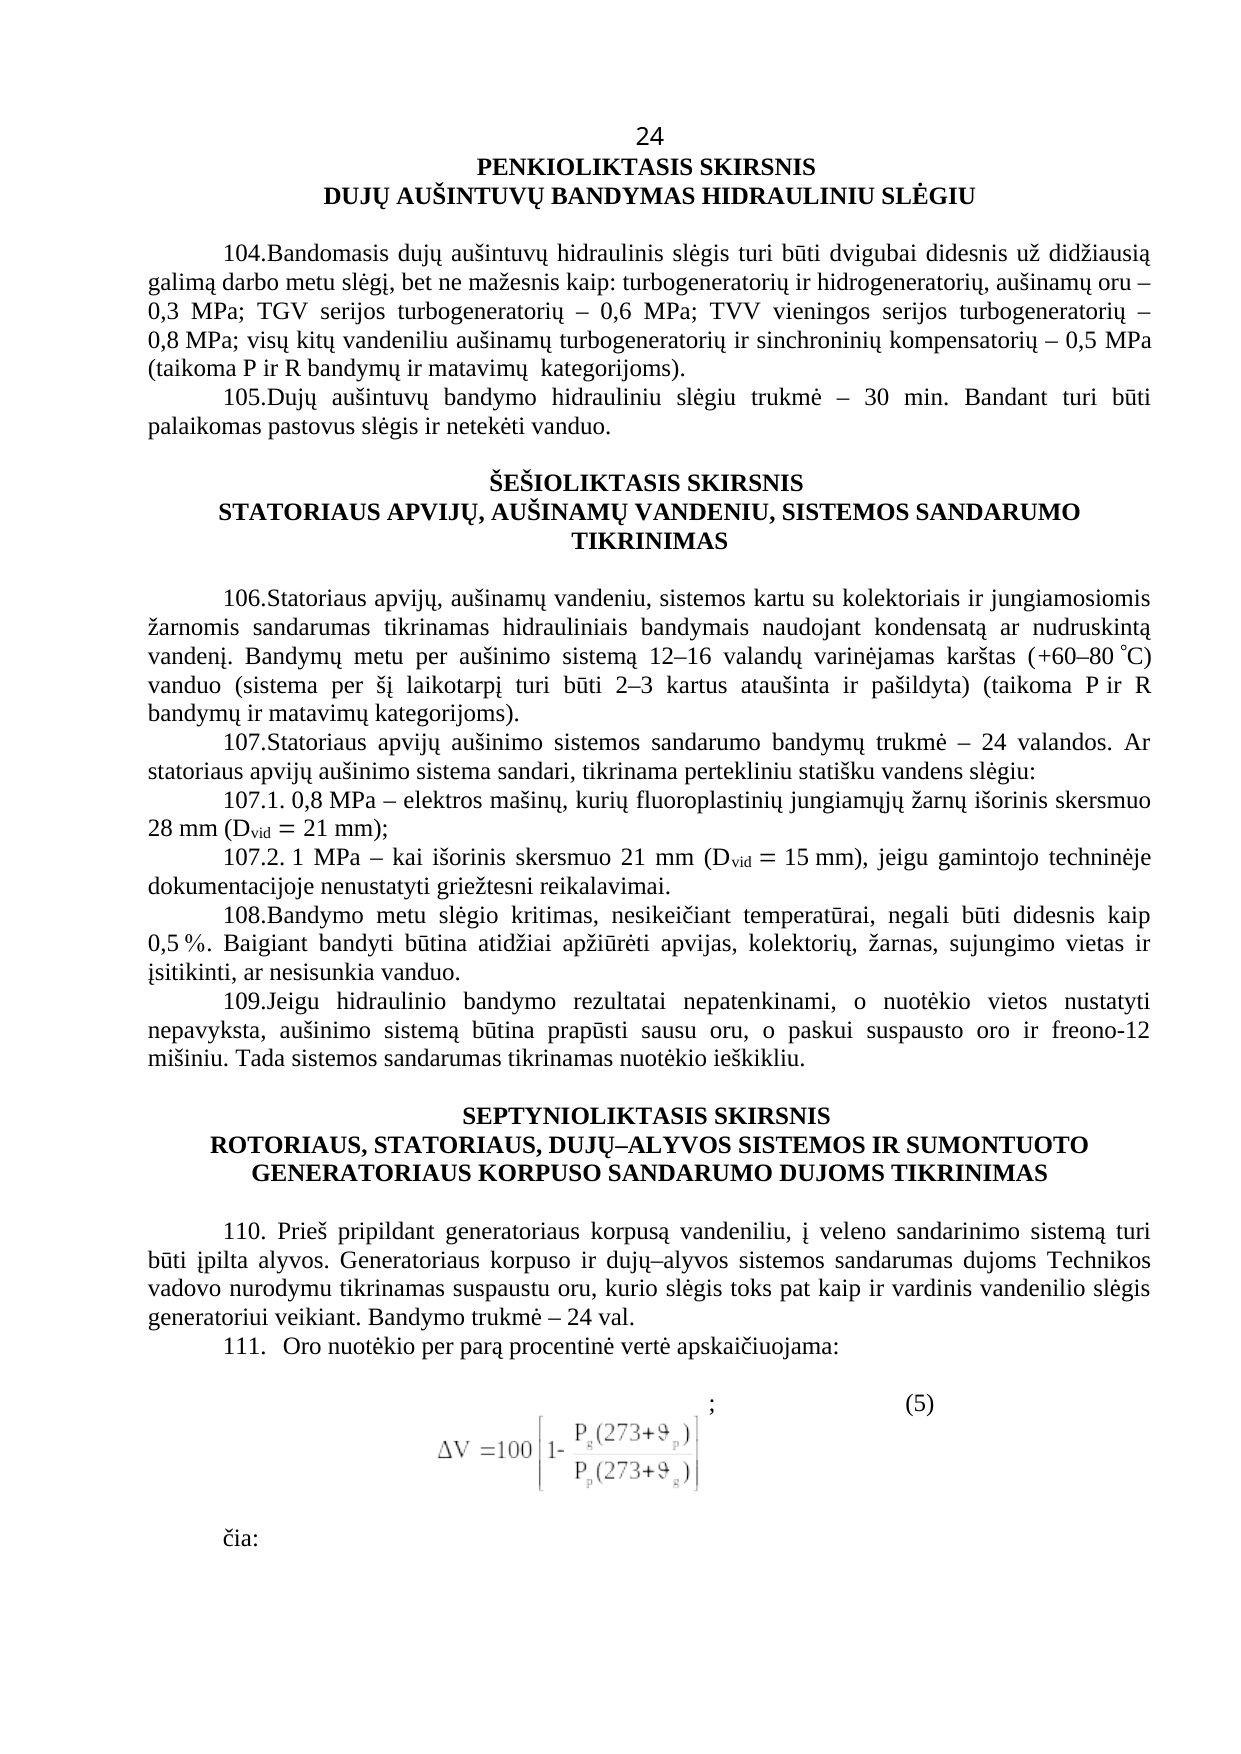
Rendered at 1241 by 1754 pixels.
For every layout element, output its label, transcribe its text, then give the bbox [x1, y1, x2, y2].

text ROTORIAUS, STATORIAUS, DUJŲ–ALYVOS SISTEMOS IR SUMONTUOTO GENERATORIAUS KORPUSO SANDARUMO DUJOMS TIKRINIMAS [148, 1130, 1152, 1187]
text STATORIAUS APVIJŲ, AUŠINAMŲ VANDENIU, SISTEMOS SANDARUMO TIKRINIMAS [148, 497, 1152, 555]
text 109. Jeigu hidraulinio bandymo rezultatai nepatenkinami, o nuotėkio vietos nustatyti nepavyksta, aušinimo sistemą būtina prapūsti sausu oru, o paskui suspausto oro ir freono-12 mišiniu. Tada sistemos sandarumas tikrinamas nuotėkio ieškikliu. [148, 986, 1152, 1072]
text PENKioliktasis SKIRSNIS [148, 152, 1152, 181]
text 108. Bandymo metu slėgio kritimas, nesikeičiant temperatūrai, negali būti didesnis kaip 0,5 . Baigiant bandyti būtina atidžiai apžiūrėti apvijas, kolektorių, žarnas, sujungimo vietas ir įsitikinti, ar nesisunkia vanduo. [148, 900, 1152, 986]
text 107. Statoriaus apvijų aušinimo sistemos sandarumo bandymų trukmė – 24 valandos. Ar statoriaus apvijų aušinimo sistema sandari, tikrinama pertekliniu statišku vandens slėgiu: [148, 727, 1152, 785]
text 104. Bandomasis dujų aušintuvų hidraulinis slėgis turi būti dvigubai didesnis už didžiausią galimą darbo metu slėgį, bet ne mažesnis kaip: turbogeneratorių ir hidrogeneratorių, aušinamų oru – 0,3 MPa; TGV serijos turbogeneratorių – 0,6 MPa; TVV vieningos serijos turbogeneratorių – 0,8 MPa; visų kitų vandeniliu aušinamų turbogeneratorių ir sinchroninių kompensatorių – 0,5 MPa (taikoma P ir R bandymų ir matavimų kategorijoms). [148, 238, 1152, 382]
text 107.2. 1 MPa – kai išorinis skersmuo 21 mm (Dvid  15 mm), jeigu gamintojo techninėje dokumentacijoje nenustatyti griežtesni reikalavimai. [148, 842, 1152, 900]
text 110. Prieš pripildant generatoriaus korpusą vandeniliu, į veleno sandarinimo sistemą turi būti įpilta alyvos. Generatoriaus korpuso ir dujų–alyvos sistemos sandarumas dujoms Technikos vadovo nurodymu tikrinamas suspaustu oru, kurio slėgis toks pat kaip ir vardinis vandenilio slėgis generatoriui veikiant. Bandymo trukmė – 24 val. [148, 1216, 1152, 1331]
text 105. Dujų aušintuvų bandymo hidrauliniu slėgiu trukmė – 30 min. Bandant turi būti palaikomas pastovus slėgis ir netekėti vanduo. [148, 382, 1152, 440]
text čia: [148, 1523, 1152, 1552]
text 111. Oro nuotėkio per parą procentinė vertė apskaičiuojama: [148, 1331, 1152, 1360]
text ; (5) [148, 1388, 1152, 1494]
text ŠEŠioliktasis SKIRSNIS [148, 468, 1152, 497]
text septynioliktasis SKIRSNIS [148, 1101, 1152, 1130]
text 106. Statoriaus apvijų, aušinamų vandeniu, sistemos kartu su kolektoriais ir jungiamosiomis žarnomis sandarumas tikrinamas hidrauliniais bandymais naudojant kondensatą ar nudruskintą vandenį. Bandymų metu per aušinimo sistemą 12–16 valandų varinėjamas karštas (+60–80 C) vanduo (sistema per šį laikotarpį turi būti 2–3 kartus ataušinta ir pašildyta) (taikoma P ir R bandymų ir matavimų kategorijoms). [148, 583, 1152, 727]
text 107.1. 0,8 MPa – elektros mašinų, kurių fluoroplastinių jungiamųjų žarnų išorinis skersmuo 28 mm (Dvid  21 mm); [148, 785, 1152, 842]
text DUJŲ AUŠINTUVŲ BANDYMAS HIDRAULINIU SLĖGIU [148, 181, 1152, 210]
